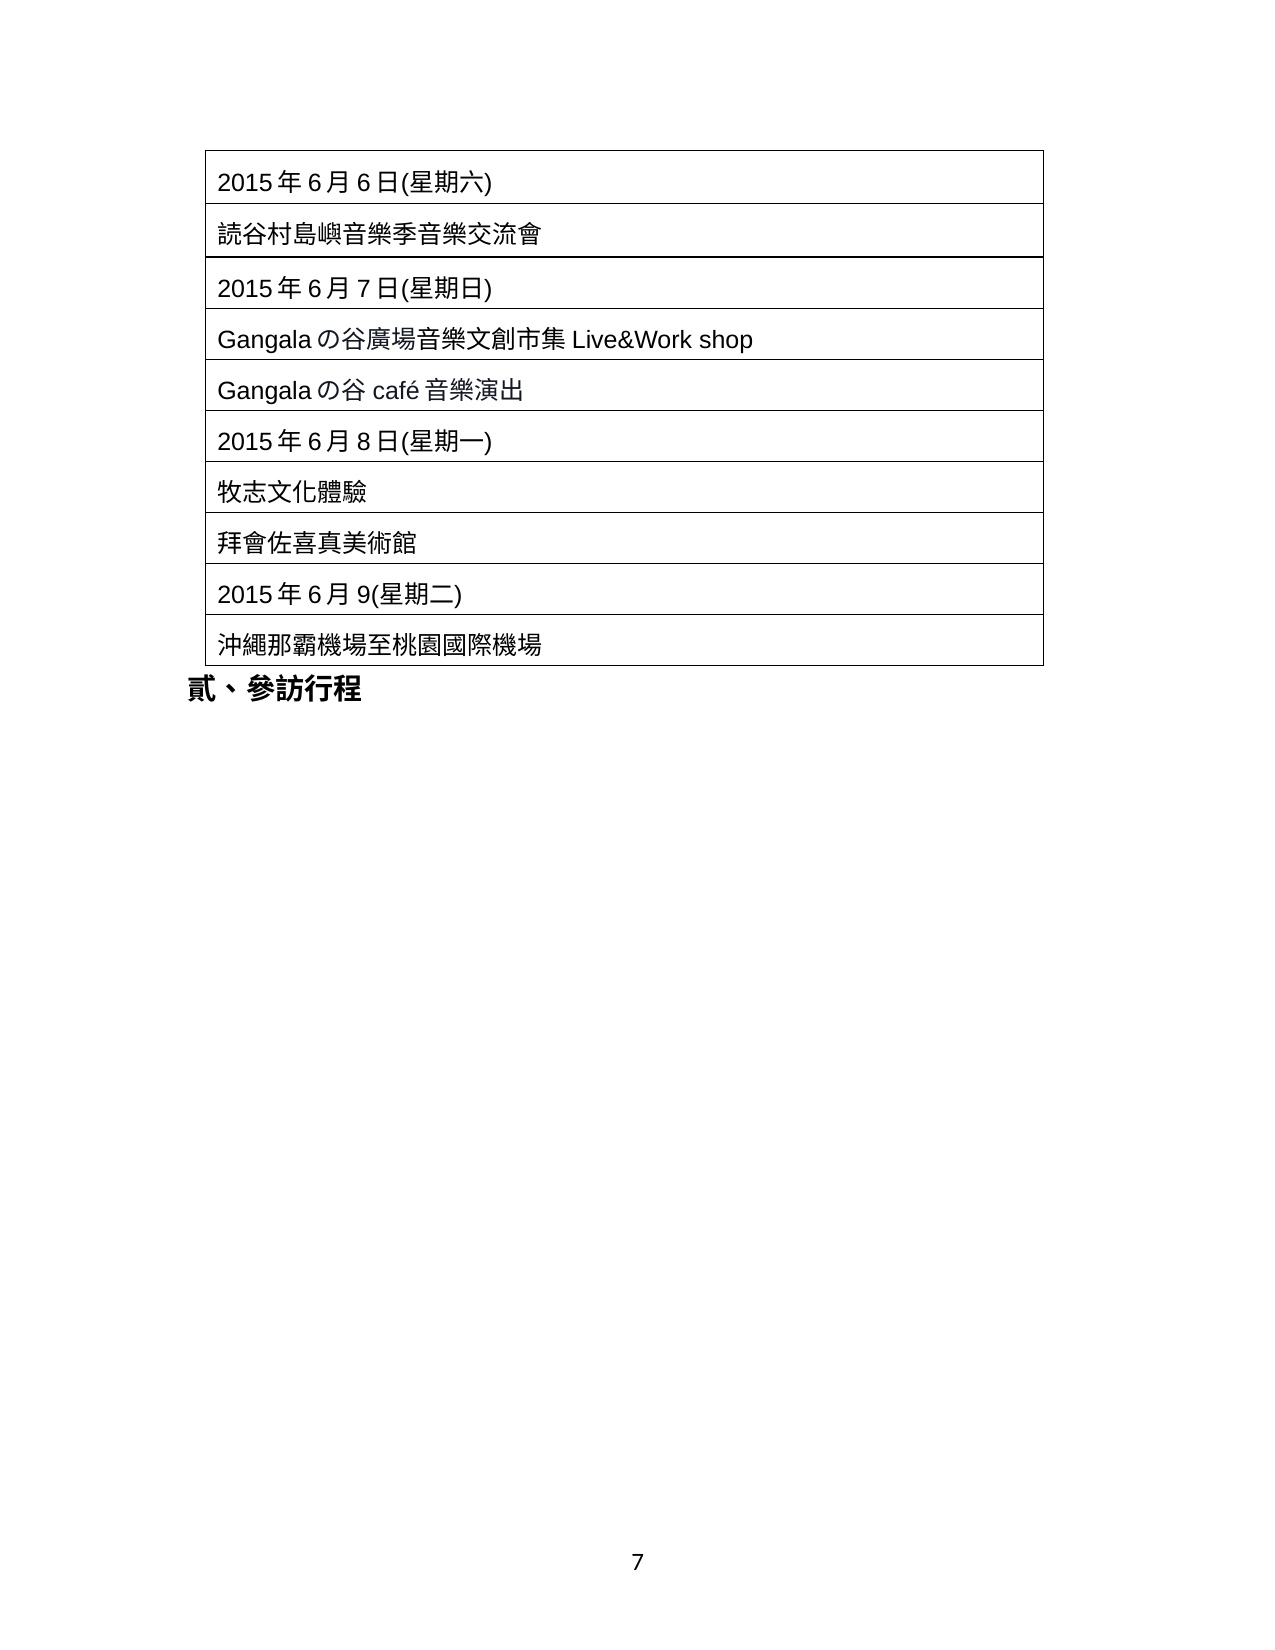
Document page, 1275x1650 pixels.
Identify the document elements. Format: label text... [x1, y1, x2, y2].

table_cell 牧志文化體驗 [206, 462, 1043, 512]
table_cell 読谷村島嶼音樂季音樂交流會 [206, 204, 1043, 256]
text 貳、參訪行程 [187, 150, 1087, 708]
table_header 2015年6月6日(星期六) [206, 151, 1043, 203]
table_cell 拜會佐喜真美術館 [206, 513, 1043, 563]
table_cell 2015年6月8日(星期一) [206, 411, 1043, 461]
table_cell 2015年6月9(星期二) [206, 564, 1043, 614]
table_cell Gangalaの谷廣場音樂文創市集Live&Work shop [206, 309, 1043, 358]
table_cell Gangalaの谷 café音樂演出 [206, 360, 1043, 409]
table_cell 2015年6月7日(星期日) [206, 258, 1043, 307]
table_cell 沖繩那霸機場至桃園國際機場 [206, 615, 1043, 665]
